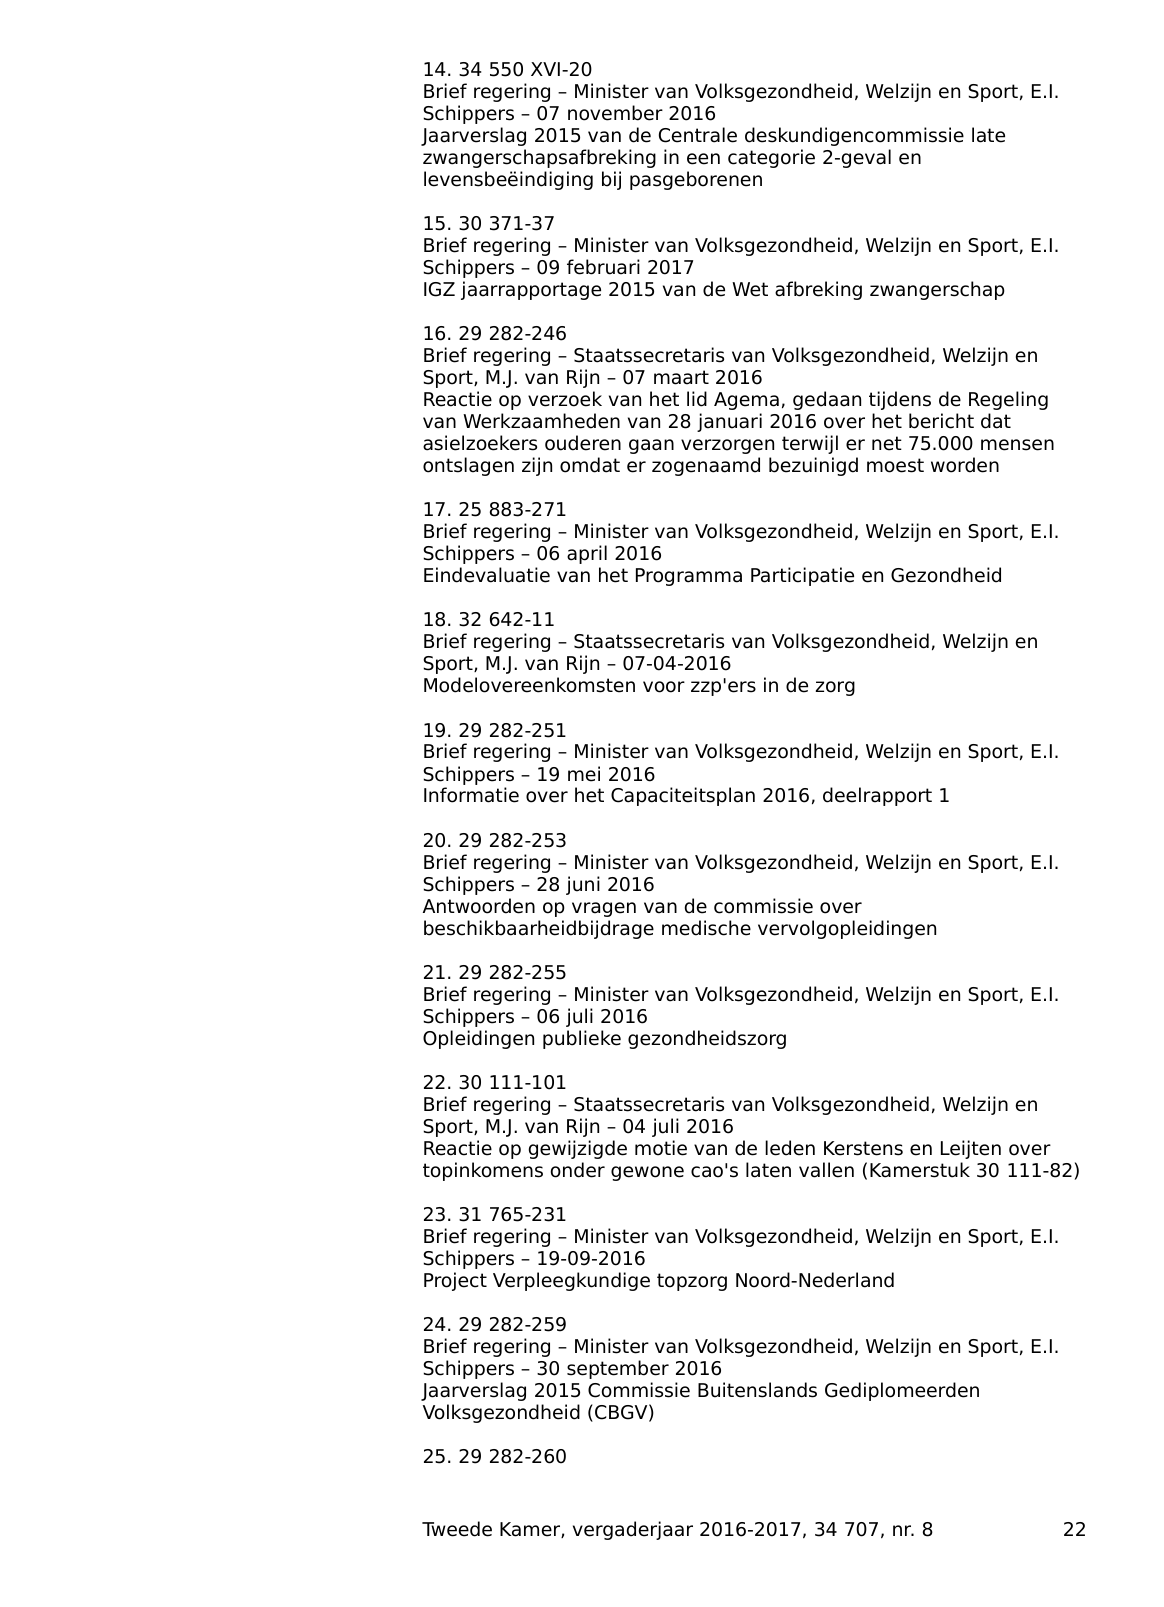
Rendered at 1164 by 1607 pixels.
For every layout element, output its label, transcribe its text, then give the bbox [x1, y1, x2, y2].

text IGZ jaarrapportage 2015 van de Wet afbreking zwangerschap [422, 279, 1087, 301]
text 20. 29 282-253 [422, 829, 1087, 852]
text Brief regering – Minister van Volksgezondheid, Welzijn en Sport, E.I. Schippers – 06 april 2016 [422, 521, 1087, 565]
text Brief regering – Staatssecretaris van Volksgezondheid, Welzijn en Sport, M.J. van Rijn – 07 maart 2016 [422, 345, 1087, 389]
text 22. 30 111-101 [422, 1072, 1087, 1094]
text Jaarverslag 2015 Commissie Buitenslands Gediplomeerden Volksgezondheid (CBGV) [422, 1380, 1087, 1424]
text 23. 31 765-231 [422, 1204, 1087, 1226]
text Modelovereenkomsten voor zzp'ers in de zorg [422, 675, 1087, 697]
text Brief regering – Minister van Volksgezondheid, Welzijn en Sport, E.I. Schippers – 28 juni 2016 [422, 852, 1087, 896]
text Brief regering – Staatssecretaris van Volksgezondheid, Welzijn en Sport, M.J. van Rijn – 07-04-2016 [422, 631, 1087, 675]
text 17. 25 883-271 [422, 499, 1087, 521]
text 21. 29 282-255 [422, 962, 1087, 984]
text 18. 32 642-11 [422, 609, 1087, 631]
text 19. 29 282-251 [422, 719, 1087, 741]
text 25. 29 282-260 [422, 1446, 1087, 1468]
text Brief regering – Minister van Volksgezondheid, Welzijn en Sport, E.I. Schippers – 09 februari 2017 [422, 235, 1087, 279]
text 14. 34 550 XVI-20 [422, 59, 1087, 81]
text Reactie op gewijzigde motie van de leden Kerstens en Leijten over topinkomens onder gewone cao's laten vallen (Kamerstuk 30 111-82) [422, 1138, 1087, 1182]
text Informatie over het Capaciteitsplan 2016, deelrapport 1 [422, 785, 1087, 807]
text Brief regering – Minister van Volksgezondheid, Welzijn en Sport, E.I. Schippers – 06 juli 2016 [422, 984, 1087, 1028]
text Brief regering – Staatssecretaris van Volksgezondheid, Welzijn en Sport, M.J. van Rijn – 04 juli 2016 [422, 1094, 1087, 1138]
text Jaarverslag 2015 van de Centrale deskundigencommissie late zwangerschapsafbreking in een categorie 2-geval en levensbeëindiging bij pasgeborenen [422, 125, 1087, 191]
text 15. 30 371-37 [422, 213, 1087, 235]
text 24. 29 282-259 [422, 1314, 1087, 1336]
text Project Verpleegkundige topzorg Noord-Nederland [422, 1270, 1087, 1292]
text Reactie op verzoek van het lid Agema, gedaan tijdens de Regeling van Werkzaamheden van 28 januari 2016 over het bericht dat asielzoekers ouderen gaan verzorgen terwijl er net 75.000 mensen ontslagen zijn omdat er zogenaamd bezuinigd moest worden [422, 389, 1087, 477]
text Antwoorden op vragen van de commissie over beschikbaarheidbijdrage medische vervolgopleidingen [422, 896, 1087, 939]
text 16. 29 282-246 [422, 323, 1087, 345]
text Brief regering – Minister van Volksgezondheid, Welzijn en Sport, E.I. Schippers – 30 september 2016 [422, 1336, 1087, 1380]
text Brief regering – Minister van Volksgezondheid, Welzijn en Sport, E.I. Schippers – 19 mei 2016 [422, 741, 1087, 785]
text Brief regering – Minister van Volksgezondheid, Welzijn en Sport, E.I. Schippers – 07 november 2016 [422, 81, 1087, 125]
text Brief regering – Minister van Volksgezondheid, Welzijn en Sport, E.I. Schippers – 19-09-2016 [422, 1226, 1087, 1270]
text Eindevaluatie van het Programma Participatie en Gezondheid [422, 565, 1087, 587]
text Opleidingen publieke gezondheidszorg [422, 1028, 1087, 1049]
